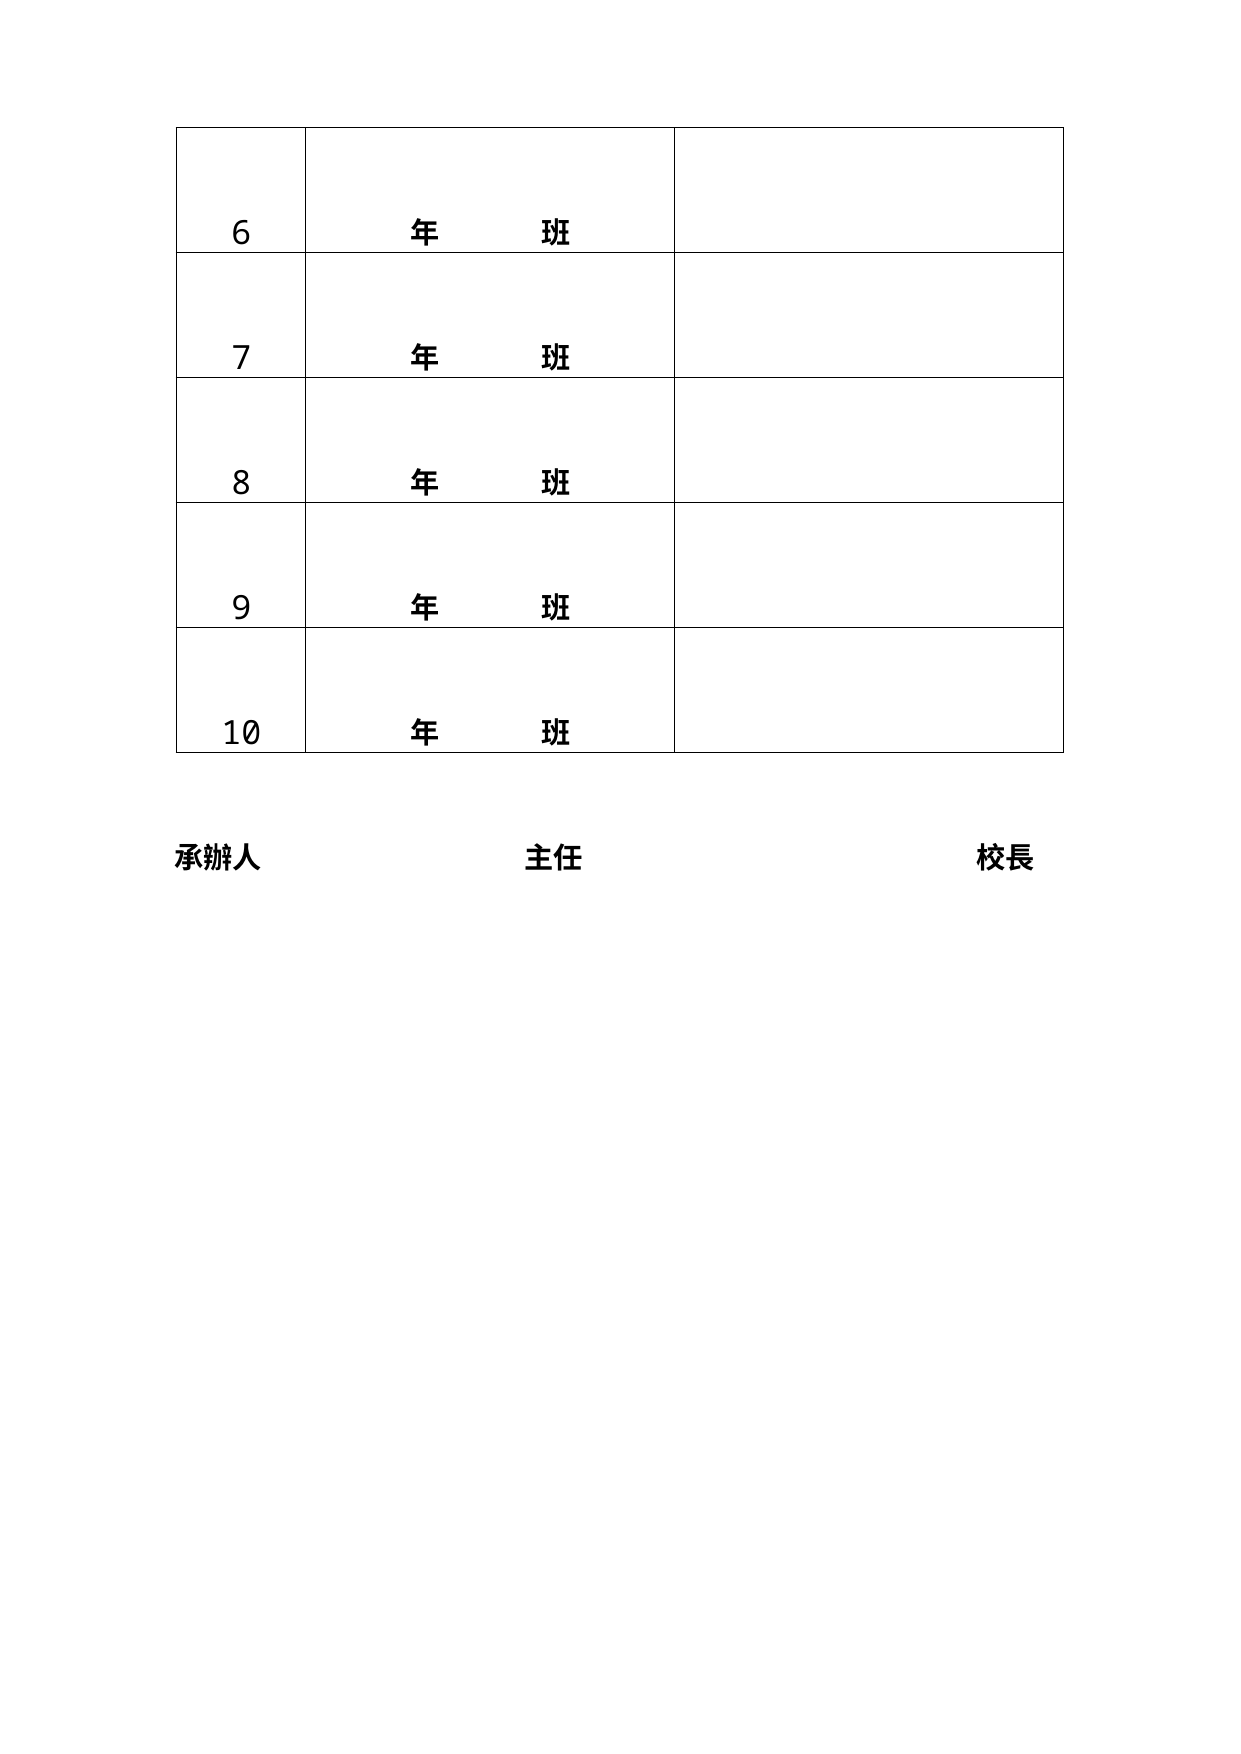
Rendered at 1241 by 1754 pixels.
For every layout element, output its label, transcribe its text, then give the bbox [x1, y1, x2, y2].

table_cell [675, 628, 1063, 752]
table_cell 年 班 [306, 503, 674, 627]
table_cell 年 班 [306, 628, 674, 752]
table_cell 年 班 [306, 378, 674, 502]
table_cell 年 班 [306, 128, 674, 252]
table_cell [675, 503, 1063, 627]
table_cell [675, 253, 1063, 377]
table_cell [675, 128, 1063, 252]
table_cell 年 班 [306, 253, 674, 377]
table_cell 6 [177, 128, 305, 252]
table_cell 8 [177, 378, 305, 502]
table_cell 10 [177, 628, 305, 752]
table_cell 9 [177, 503, 305, 627]
table_cell 7 [177, 253, 305, 377]
table_cell [675, 378, 1063, 502]
text 承辦人 主任 校長 [174, 814, 1122, 877]
